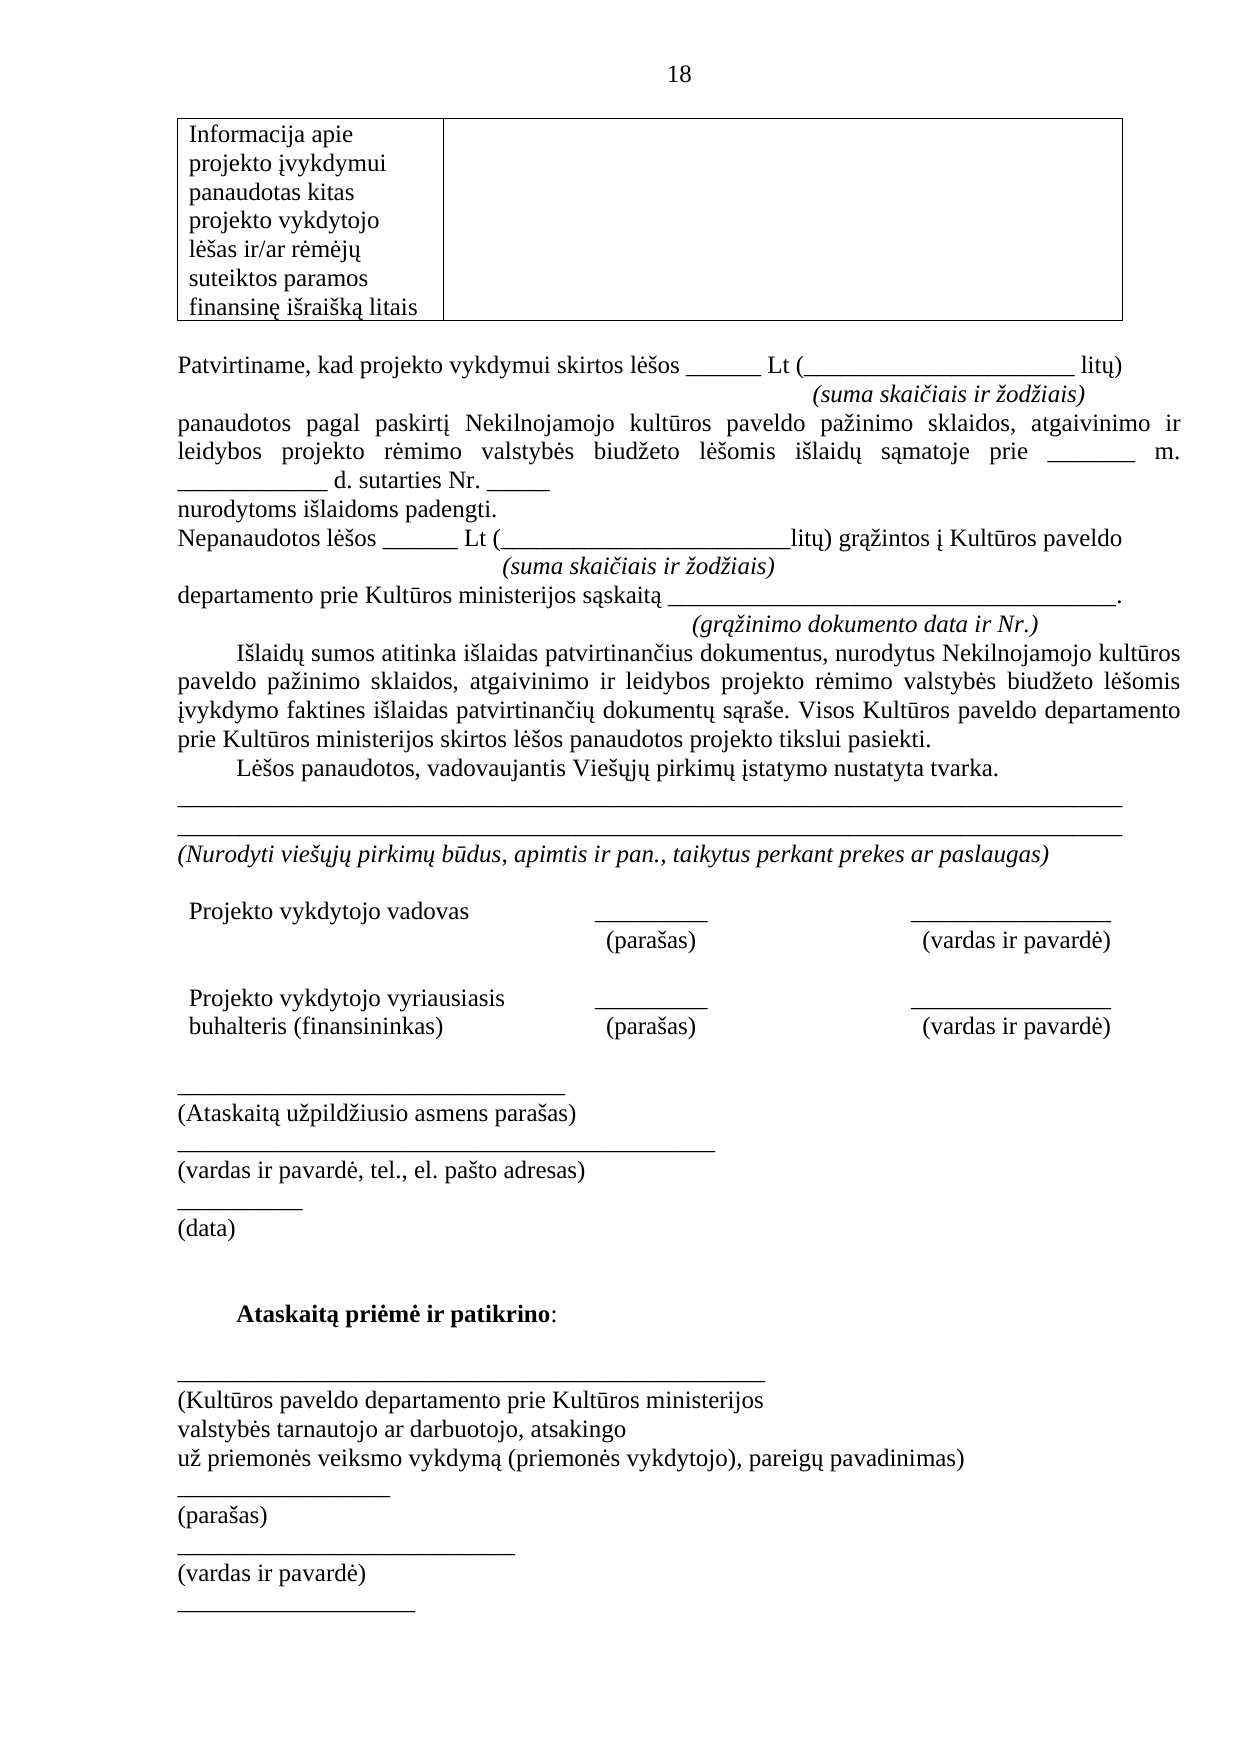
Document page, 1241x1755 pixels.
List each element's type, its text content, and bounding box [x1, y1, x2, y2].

text už priemonės veiksmo vykdymą (priemonės vykdytojo), pareigų pavadinimas) [177, 1443, 1181, 1471]
text (Ataskaitą užpildžiusio asmens parašas) [177, 1098, 1181, 1126]
text (grąžinimo dokumento data ir Nr.) [692, 609, 1181, 638]
text Išlaidų sumos atitinka išlaidas patvirtinančius dokumentus, nurodytus Nekilnojamojo kultūros paveldo pažinimo sklaidos, atgaivinimo ir leidybos projekto rėmimo valstybės biudžeto lėšomis įvykdymo faktines išlaidas patvirtinančių dokumentų sąraše. Visos Kultūros paveldo departamento prie Kultūros ministerijos skirtos lėšos panaudotos projekto tikslui pasiekti. [177, 638, 1181, 753]
text nurodytoms išlaidoms padengti. [177, 494, 1181, 523]
text Patvirtiname, kad projekto vykdymui skirtos lėšos ______ Lt ( litų) [177, 350, 1181, 379]
text _______________________________ [177, 1069, 1181, 1098]
table_header ________________ (vardas ir pavardė) [739, 983, 1122, 1040]
text (vardas ir pavardė, tel., el. pašto adresas) [177, 1155, 1181, 1184]
table_header Projekto vykdytojo vadovas [177, 896, 563, 954]
text _ [177, 781, 1181, 810]
table_header _________ (parašas) [564, 983, 738, 1040]
text (vardas ir pavardė) [177, 1558, 1181, 1586]
text __________ [177, 1184, 1181, 1213]
text Nepanaudotos lėšos ______ Lt ( litų) grąžintos į Kultūros paveldo [177, 523, 1181, 551]
text departamento prie Kultūros ministerijos sąskaitą . [177, 580, 1181, 609]
text panaudotos pagal paskirtį Nekilnojamojo kultūros paveldo pažinimo sklaidos, atgaivinimo ir leidybos projekto rėmimo valstybės biudžeto lėšomis išlaidų sąmatoje prie _______ m. ____________ d. sutarties Nr. _____ [177, 408, 1181, 494]
text _ [177, 810, 1181, 839]
text (Kultūros paveldo departamento prie Kultūros ministerijos [177, 1385, 1181, 1414]
text Ataskaitą priėmė ir patikrino: [177, 1299, 1181, 1328]
text (Nurodyti viešųjų pirkimų būdus, apimtis ir pan., taikytus perkant prekes ar paslaugas) [177, 839, 1181, 868]
table_header Projekto vykdytojo vyriausiasis buhalteris (finansininkas) [177, 983, 563, 1040]
text _________________ [177, 1471, 1181, 1500]
text ___________________________ [177, 1529, 1181, 1558]
table_header ________________ (vardas ir pavardė) [739, 896, 1122, 954]
text _______________________________________________ [177, 1356, 1181, 1385]
table_header _________ (parašas) [564, 896, 738, 954]
table_cell Informacija apie projekto įvykdymui panaudotas kitas projekto vykdytojo lėšas ir/ar rėmėjų suteiktos paramos finansinę išraišką litais [178, 119, 443, 320]
text ___________________ [177, 1586, 1181, 1615]
text ___________________________________________ [177, 1126, 1181, 1155]
text (suma skaičiais ir žodžiais) [502, 551, 1181, 580]
table_cell [444, 119, 1122, 320]
text (parašas) [177, 1500, 1181, 1529]
text (suma skaičiais ir žodžiais) [812, 379, 1181, 408]
text (data) [177, 1213, 1181, 1241]
text Lėšos panaudotos, vadovaujantis Viešųjų pirkimų įstatymo nustatyta tvarka. [177, 753, 1181, 781]
text valstybės tarnautojo ar darbuotojo, atsakingo [177, 1414, 1181, 1443]
